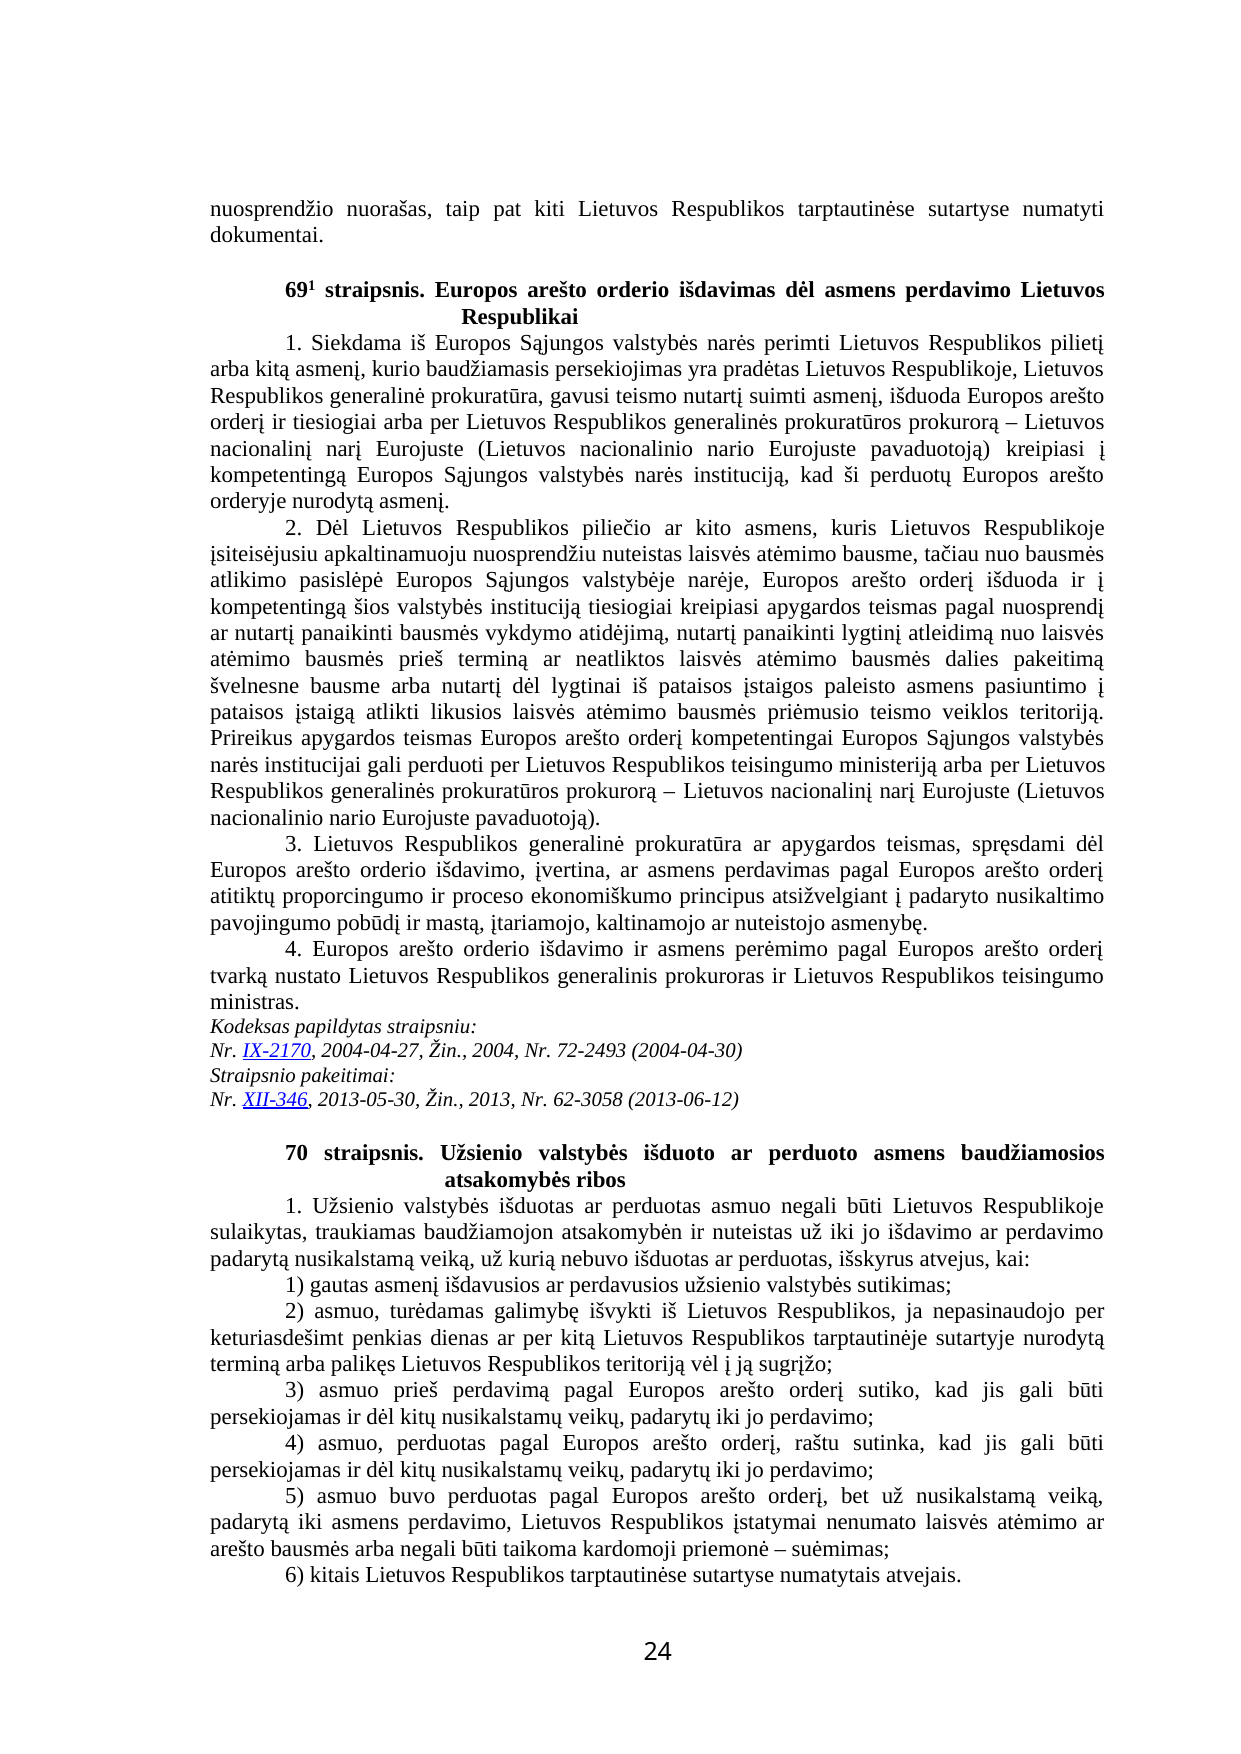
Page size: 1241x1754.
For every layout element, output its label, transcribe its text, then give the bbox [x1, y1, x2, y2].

text 2. Dėl Lietuvos Respublikos piliečio ar kito asmens, kuris Lietuvos Respublikoje įsiteisėjusiu apkaltinamuoju nuosprendžiu nuteistas laisvės atėmimo bausme, tačiau nuo bausmės atlikimo pasislėpė Europos Sąjungos valstybėje narėje, Europos arešto orderį išduoda ir į kompetentingą šios valstybės instituciją tiesiogiai kreipiasi apygardos teismas pagal nuosprendį ar nutartį panaikinti bausmės vykdymo atidėjimą, nutartį panaikinti lygtinį atleidimą nuo laisvės atėmimo bausmės prieš terminą ar neatliktos laisvės atėmimo bausmės dalies pakeitimą švelnesne bausme arba nutartį dėl lygtinai iš pataisos įstaigos paleisto asmens pasiuntimo į pataisos įstaigą atlikti likusios laisvės atėmimo bausmės priėmusio teismo veiklos teritoriją. Prireikus apygardos teismas Europos arešto orderį kompetentingai Europos Sąjungos valstybės narės institucijai gali perduoti per Lietuvos Respublikos teisingumo ministeriją arba per Lietuvos Respublikos generalinės prokuratūros prokurorą – Lietuvos nacionalinį narį Eurojuste (Lietuvos nacionalinio nario Eurojuste pavaduotoją). [210, 514, 1106, 830]
text Straipsnio pakeitimai: [210, 1062, 1106, 1087]
text 691 straipsnis. Europos arešto orderio išdavimas dėl asmens perdavimo Lietuvos Respublikai [285, 276, 1106, 329]
text Nr. IX-2170, 2004-04-27, Žin., 2004, Nr. 72-2493 (2004-04-30) [210, 1038, 1106, 1062]
text 1) gautas asmenį išdavusios ar perdavusios užsienio valstybės sutikimas; [210, 1271, 1106, 1297]
text Nr. XII-346, 2013-05-30, Žin., 2013, Nr. 62-3058 (2013-06-12) [210, 1087, 1106, 1111]
text Kodeksas papildytas straipsniu: [210, 1014, 1106, 1038]
text 70 straipsnis. Užsienio valstybės išduoto ar perduoto asmens baudžiamosios atsakomybės ribos [285, 1139, 1106, 1192]
text 6) kitais Lietuvos Respublikos tarptautinėse sutartyse numatytais atvejais. [210, 1561, 1106, 1587]
text 3. Lietuvos Respublikos generalinė prokuratūra ar apygardos teismas, spręsdami dėl Europos arešto orderio išdavimo, įvertina, ar asmens perdavimas pagal Europos arešto orderį atitiktų proporcingumo ir proceso ekonomiškumo principus atsižvelgiant į padaryto nusikaltimo pavojingumo pobūdį ir mastą, įtariamojo, kaltinamojo ar nuteistojo asmenybę. [210, 830, 1106, 935]
text 4. Europos arešto orderio išdavimo ir asmens perėmimo pagal Europos arešto orderį tvarką nustato Lietuvos Respublikos generalinis prokuroras ir Lietuvos Respublikos teisingumo ministras. [210, 935, 1106, 1014]
text 1. Užsienio valstybės išduotas ar perduotas asmuo negali būti Lietuvos Respublikoje sulaikytas, traukiamas baudžiamojon atsakomybėn ir nuteistas už iki jo išdavimo ar perdavimo padarytą nusikalstamą veiką, už kurią nebuvo išduotas ar perduotas, išskyrus atvejus, kai: [210, 1192, 1106, 1271]
text nuosprendžio nuorašas, taip pat kiti Lietuvos Respublikos tarptautinėse sutartyse numatyti dokumentai. [210, 195, 1106, 248]
text 3) asmuo prieš perdavimą pagal Europos arešto orderį sutiko, kad jis gali būti persekiojamas ir dėl kitų nusikalstamų veikų, padarytų iki jo perdavimo; [210, 1377, 1106, 1429]
text 5) asmuo buvo perduotas pagal Europos arešto orderį, bet už nusikalstamą veiką, padarytą iki asmens perdavimo, Lietuvos Respublikos įstatymai nenumato laisvės atėmimo ar arešto bausmės arba negali būti taikoma kardomoji priemonė – suėmimas; [210, 1482, 1106, 1561]
text 4) asmuo, perduotas pagal Europos arešto orderį, raštu sutinka, kad jis gali būti persekiojamas ir dėl kitų nusikalstamų veikų, padarytų iki jo perdavimo; [210, 1429, 1106, 1482]
text 1. Siekdama iš Europos Sąjungos valstybės narės perimti Lietuvos Respublikos pilietį arba kitą asmenį, kurio baudžiamasis persekiojimas yra pradėtas Lietuvos Respublikoje, Lietuvos Respublikos generalinė prokuratūra, gavusi teismo nutartį suimti asmenį, išduoda Europos arešto orderį ir tiesiogiai arba per Lietuvos Respublikos generalinės prokuratūros prokurorą – Lietuvos nacionalinį narį Eurojuste (Lietuvos nacionalinio nario Eurojuste pavaduotoją) kreipiasi į kompetentingą Europos Sąjungos valstybės narės instituciją, kad ši perduotų Europos arešto orderyje nurodytą asmenį. [210, 329, 1106, 514]
text 2) asmuo, turėdamas galimybę išvykti iš Lietuvos Respublikos, ja nepasinaudojo per keturiasdešimt penkias dienas ar per kitą Lietuvos Respublikos tarptautinėje sutartyje nurodytą terminą arba palikęs Lietuvos Respublikos teritoriją vėl į ją sugrįžo; [210, 1297, 1106, 1377]
